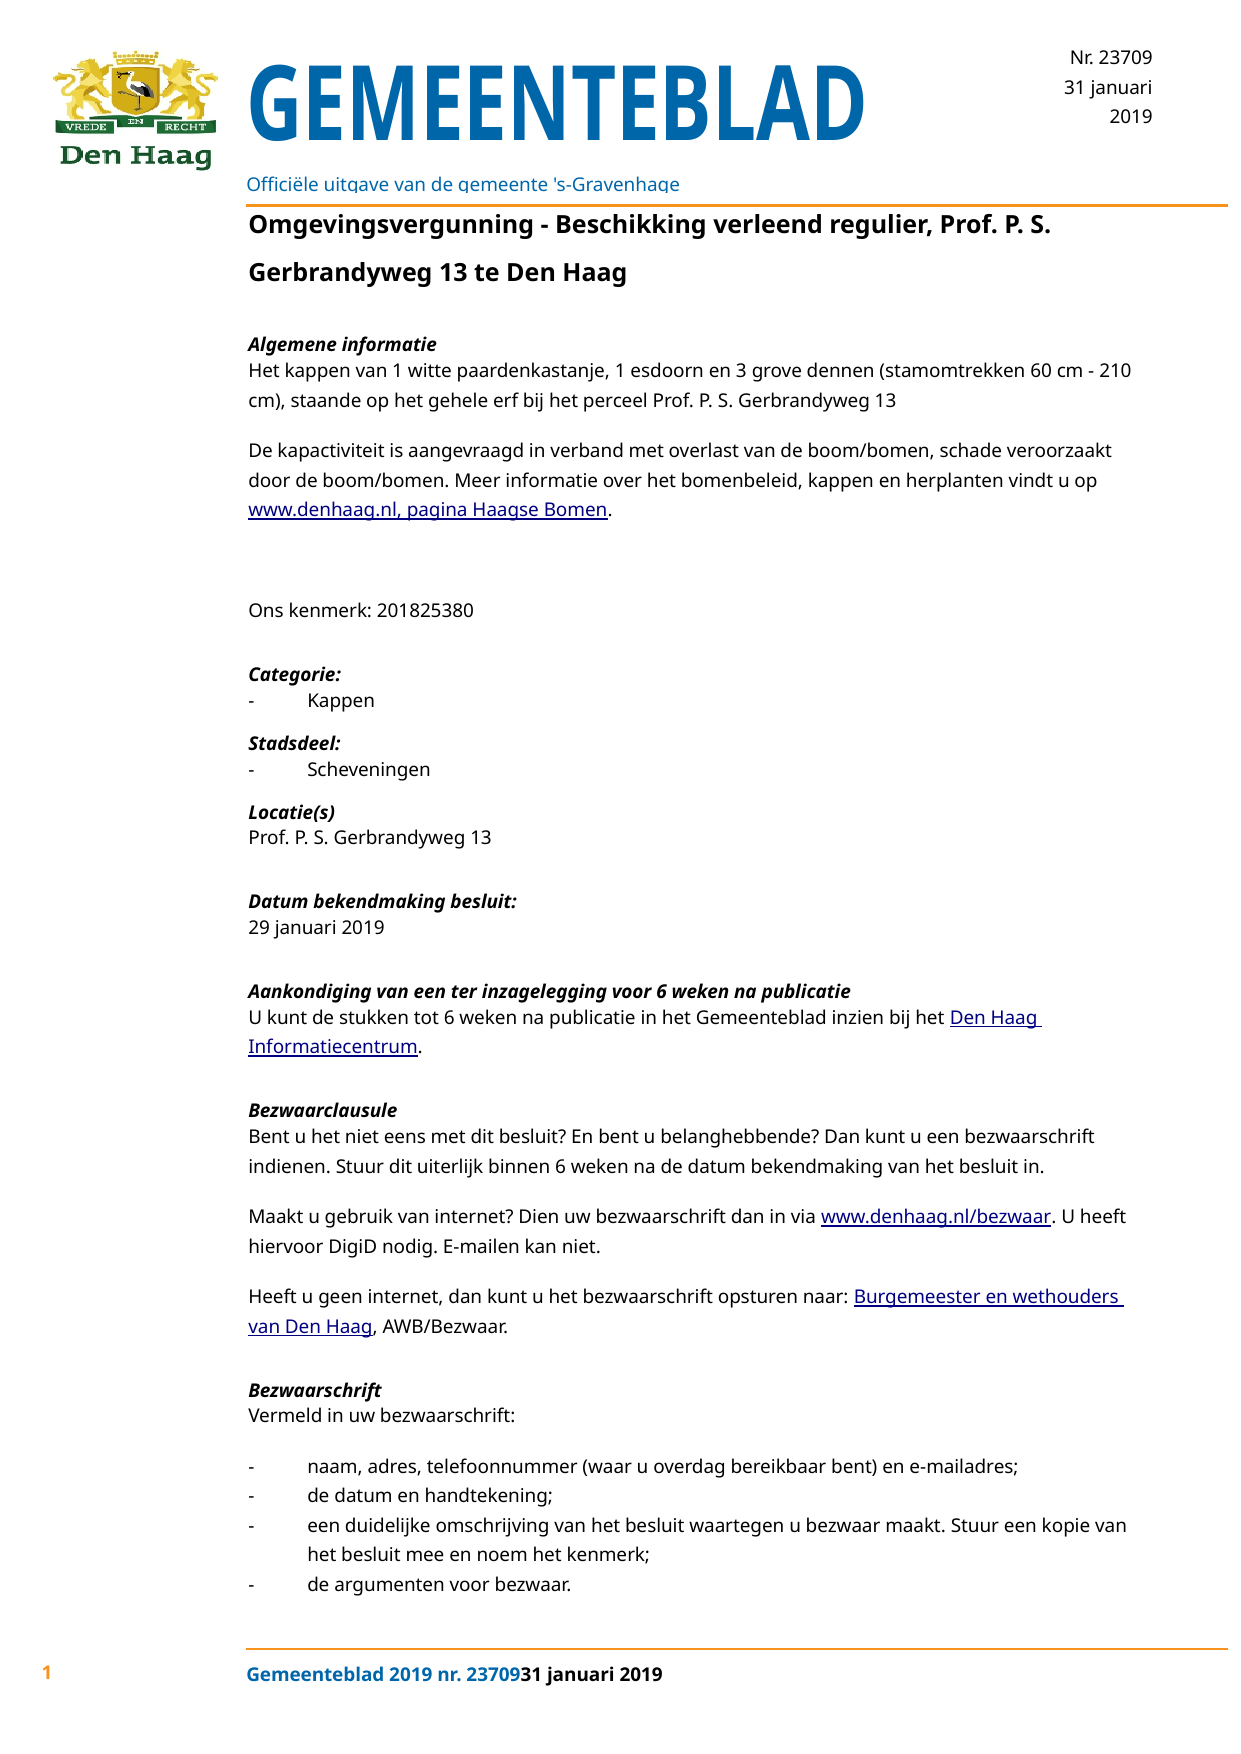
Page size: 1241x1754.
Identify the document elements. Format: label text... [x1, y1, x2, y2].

text Bezwaarclausule [248, 1097, 1152, 1123]
text Categorie: [248, 661, 1152, 687]
text Stadsdeel: [248, 730, 1152, 756]
text Algemene informatie [248, 331, 1152, 357]
text 29 januari 2019 [248, 914, 1152, 940]
text Bent u het niet eens met dit besluit? En bent u belanghebbende? Dan kunt u een bezwaarschrift indienen. Stuur dit uiterlijk binnen 6 weken na de datum bekendmaking van het besluit in. [248, 1123, 1152, 1178]
text De kapactiviteit is aangevraagd in verband met overlast van de boom/bomen, schade veroorzaakt door de boom/bomen. Meer informatie over het bomenbeleid, kappen en herplanten vindt u op www.denhaag.nl, pagina Haagse Bomen. [248, 437, 1152, 522]
text Maakt u gebruik van internet? Dien uw bezwaarschrift dan in via www.denhaag.nl/bezwaar. U heeft hiervoor DigiD nodig. E-mailen kan niet. [248, 1203, 1152, 1258]
list Scheveningen [248, 756, 1152, 781]
text Prof. P. S. Gerbrandyweg 13 [248, 824, 1152, 850]
text Heeft u geen internet, dan kunt u het bezwaarschrift opsturen naar: Burgemeester en wethouders van Den Haag, AWB/Bezwaar. [248, 1283, 1152, 1338]
list een duidelijke omschrijving van het besluit waartegen u bezwaar maakt. Stuur een kopie van het besluit mee en noem het kenmerk; [248, 1512, 1152, 1567]
list de datum en handtekening; [248, 1482, 1152, 1508]
text Bezwaarschrift [248, 1377, 1152, 1402]
list de argumenten voor bezwaar. [248, 1571, 1152, 1597]
list Kappen [248, 687, 1152, 713]
text Locatie(s) [248, 799, 1152, 824]
text Ons kenmerk: 201825380 [248, 597, 1152, 623]
text U kunt de stukken tot 6 weken na publicatie in het Gemeenteblad inzien bij het Den Haag Informatiecentrum. [248, 1004, 1152, 1059]
picture [41, 47, 231, 172]
text Vermeld in uw bezwaarschrift: [248, 1402, 1152, 1428]
text Het kappen van 1 witte paardenkastanje, 1 esdoorn en 3 grove dennen (stamomtrekken 60 cm - 210 cm), staande op het gehele erf bij het perceel Prof. P. S. Gerbrandyweg 13 [248, 357, 1152, 412]
text Omgevingsvergunning - Beschikking verleend regulier, Prof. P. S. Gerbrandyweg 13 te Den Haag [248, 207, 1152, 288]
list naam, adres, telefoonnummer (waar u overdag bereikbaar bent) en e-mailadres; [248, 1453, 1152, 1479]
text Aankondiging van een ter inzagelegging voor 6 weken na publicatie [248, 978, 1152, 1004]
text Datum bekendmaking besluit: [248, 888, 1152, 914]
